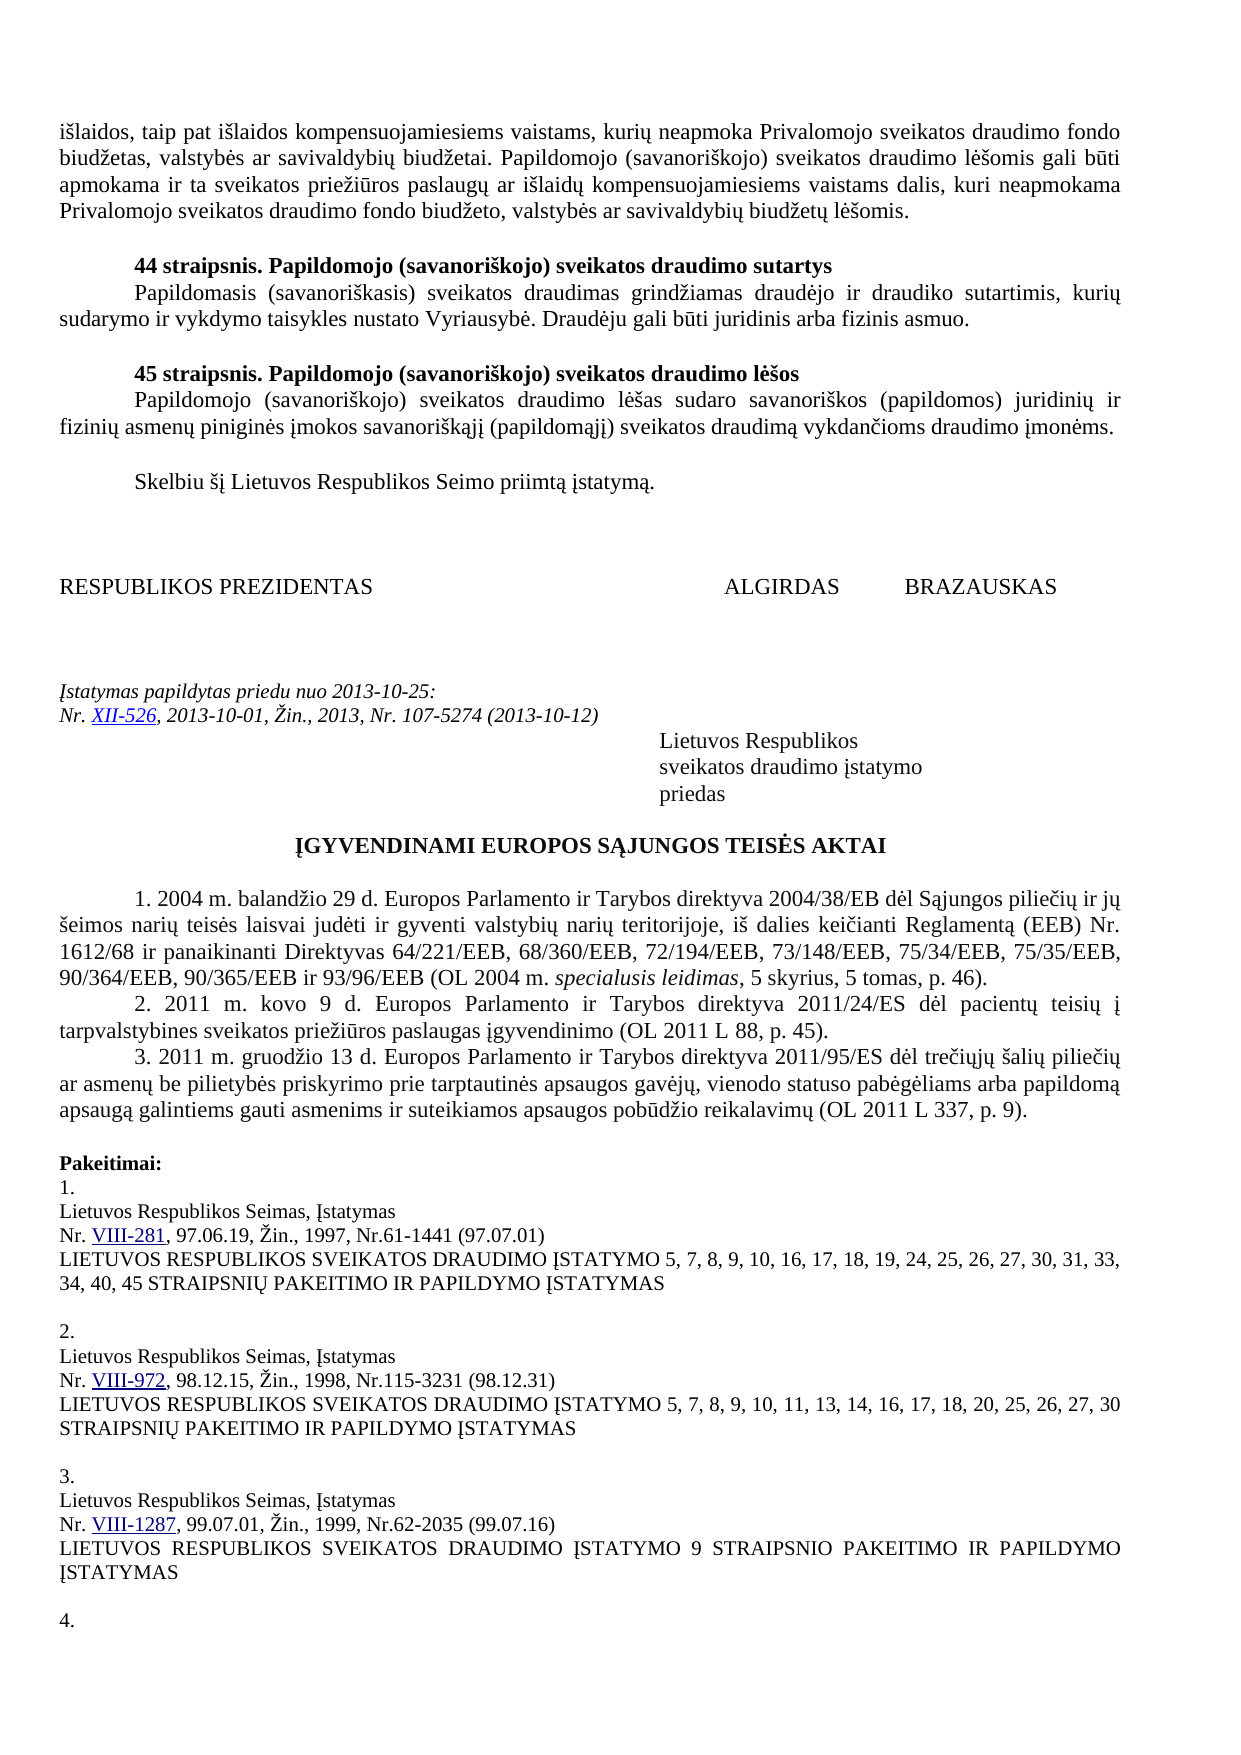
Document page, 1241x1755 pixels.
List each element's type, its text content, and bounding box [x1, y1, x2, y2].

text Skelbiu šį Lietuvos Respublikos Seimo priimtą įstatymą. [59, 468, 1122, 494]
text 2. 2011 m. kovo 9 d. Europos Parlamento ir Tarybos direktyva 2011/24/ES dėl pacientų teisių į tarpvalstybines sveikatos priežiūros paslaugas įgyvendinimo (OL 2011 L 88, p. 45). [59, 991, 1122, 1043]
text Lietuvos Respublikos Seimas, Įstatymas [59, 1199, 1122, 1223]
text Nr. VIII-281, 97.06.19, Žin., 1997, Nr.61-1441 (97.07.01) [59, 1223, 1122, 1247]
text 1. [59, 1175, 1122, 1199]
text 2. [59, 1319, 1122, 1343]
text Lietuvos Respublikos Seimas, Įstatymas [59, 1343, 1122, 1368]
text Lietuvos Respublikos Seimas, Įstatymas [59, 1488, 1122, 1512]
text Nr. VIII-1287, 99.07.01, Žin., 1999, Nr.62-2035 (99.07.16) [59, 1512, 1122, 1536]
text sveikatos draudimo įstatymo [59, 753, 1122, 780]
text 4. [59, 1608, 1122, 1632]
text Įstatymas papildytas priedu nuo 2013-10-25: [59, 679, 1122, 703]
text Nr. XII-526, 2013-10-01, Žin., 2013, Nr. 107-5274 (2013-10-12) [59, 703, 1122, 727]
text 44 straipsnis. Papildomojo (savanoriškojo) sveikatos draudimo sutartys [59, 252, 1122, 279]
text Pakeitimai: [59, 1151, 1122, 1175]
text RESPUBLIKOS PREZIDENTAS ALGIRDAS BRAZAUSKAS [59, 573, 1122, 626]
text priedas [59, 780, 1122, 806]
text 3. [59, 1464, 1122, 1488]
text Papildomasis (savanoriškasis) sveikatos draudimas grindžiamas draudėjo ir draudiko sutartimis, kurių sudarymo ir vykdymo taisykles nustato Vyriausybė. Draudėju gali būti juridinis arba fizinis asmuo. [59, 279, 1122, 331]
text LIETUVOS RESPUBLIKOS SVEIKATOS DRAUDIMO ĮSTATYMO 9 STRAIPSNIO PAKEITIMO IR PAPILDYMO ĮSTATYMAS [59, 1536, 1122, 1584]
text 3. 2011 m. gruodžio 13 d. Europos Parlamento ir Tarybos direktyva 2011/95/ES dėl trečiųjų šalių piliečių ar asmenų be pilietybės priskyrimo prie tarptautinės apsaugos gavėjų, vienodo statuso pabėgėliams arba papildomą apsaugą galintiems gauti asmenims ir suteikiamos apsaugos pobūdžio reikalavimų (OL 2011 L 337, p. 9). [59, 1043, 1122, 1122]
text Papildomojo (savanoriškojo) sveikatos draudimo lėšas sudaro savanoriškos (papildomos) juridinių ir fizinių asmenų piniginės įmokos savanoriškąjį (papildomąjį) sveikatos draudimą vykdančioms draudimo įmonėms. [59, 386, 1122, 439]
text ĮGYVENDINAMI EUROPOS SĄJUNGOS TEISĖS AKTAI [59, 832, 1122, 859]
text 1. 2004 m. balandžio 29 d. Europos Parlamento ir Tarybos direktyva 2004/38/EB dėl Sąjungos piliečių ir jų šeimos narių teisės laisvai judėti ir gyventi valstybių narių teritorijoje, iš dalies keičianti Reglamentą (EEB) Nr. 1612/68 ir panaikinanti Direktyvas 64/221/EEB, 68/360/EEB, 72/194/EEB, 73/148/EEB, 75/34/EEB, 75/35/EEB, 90/364/EEB, 90/365/EEB ir 93/96/EEB (OL 2004 m. specialusis leidimas, 5 skyrius, 5 tomas, p. 46). [59, 885, 1122, 991]
text LIETUVOS RESPUBLIKOS SVEIKATOS DRAUDIMO ĮSTATYMO 5, 7, 8, 9, 10, 11, 13, 14, 16, 17, 18, 20, 25, 26, 27, 30 STRAIPSNIŲ PAKEITIMO IR PAPILDYMO ĮSTATYMAS [59, 1392, 1122, 1440]
text išlaidos, taip pat išlaidos kompensuojamiesiems vaistams, kurių neapmoka Privalomojo sveikatos draudimo fondo biudžetas, valstybės ar savivaldybių biudžetai. Papildomojo (savanoriškojo) sveikatos draudimo lėšomis gali būti apmokama ir ta sveikatos priežiūros paslaugų ar išlaidų kompensuojamiesiems vaistams dalis, kuri neapmokama Privalomojo sveikatos draudimo fondo biudžeto, valstybės ar savivaldybių biudžetų lėšomis. [59, 118, 1122, 223]
text 45 straipsnis. Papildomojo (savanoriškojo) sveikatos draudimo lėšos [59, 360, 1122, 386]
text LIETUVOS RESPUBLIKOS SVEIKATOS DRAUDIMO ĮSTATYMO 5, 7, 8, 9, 10, 16, 17, 18, 19, 24, 25, 26, 27, 30, 31, 33, 34, 40, 45 STRAIPSNIŲ PAKEITIMO IR PAPILDYMO ĮSTATYMAS [59, 1247, 1122, 1295]
text Nr. VIII-972, 98.12.15, Žin., 1998, Nr.115-3231 (98.12.31) [59, 1368, 1122, 1392]
text Lietuvos Respublikos [59, 727, 1122, 753]
